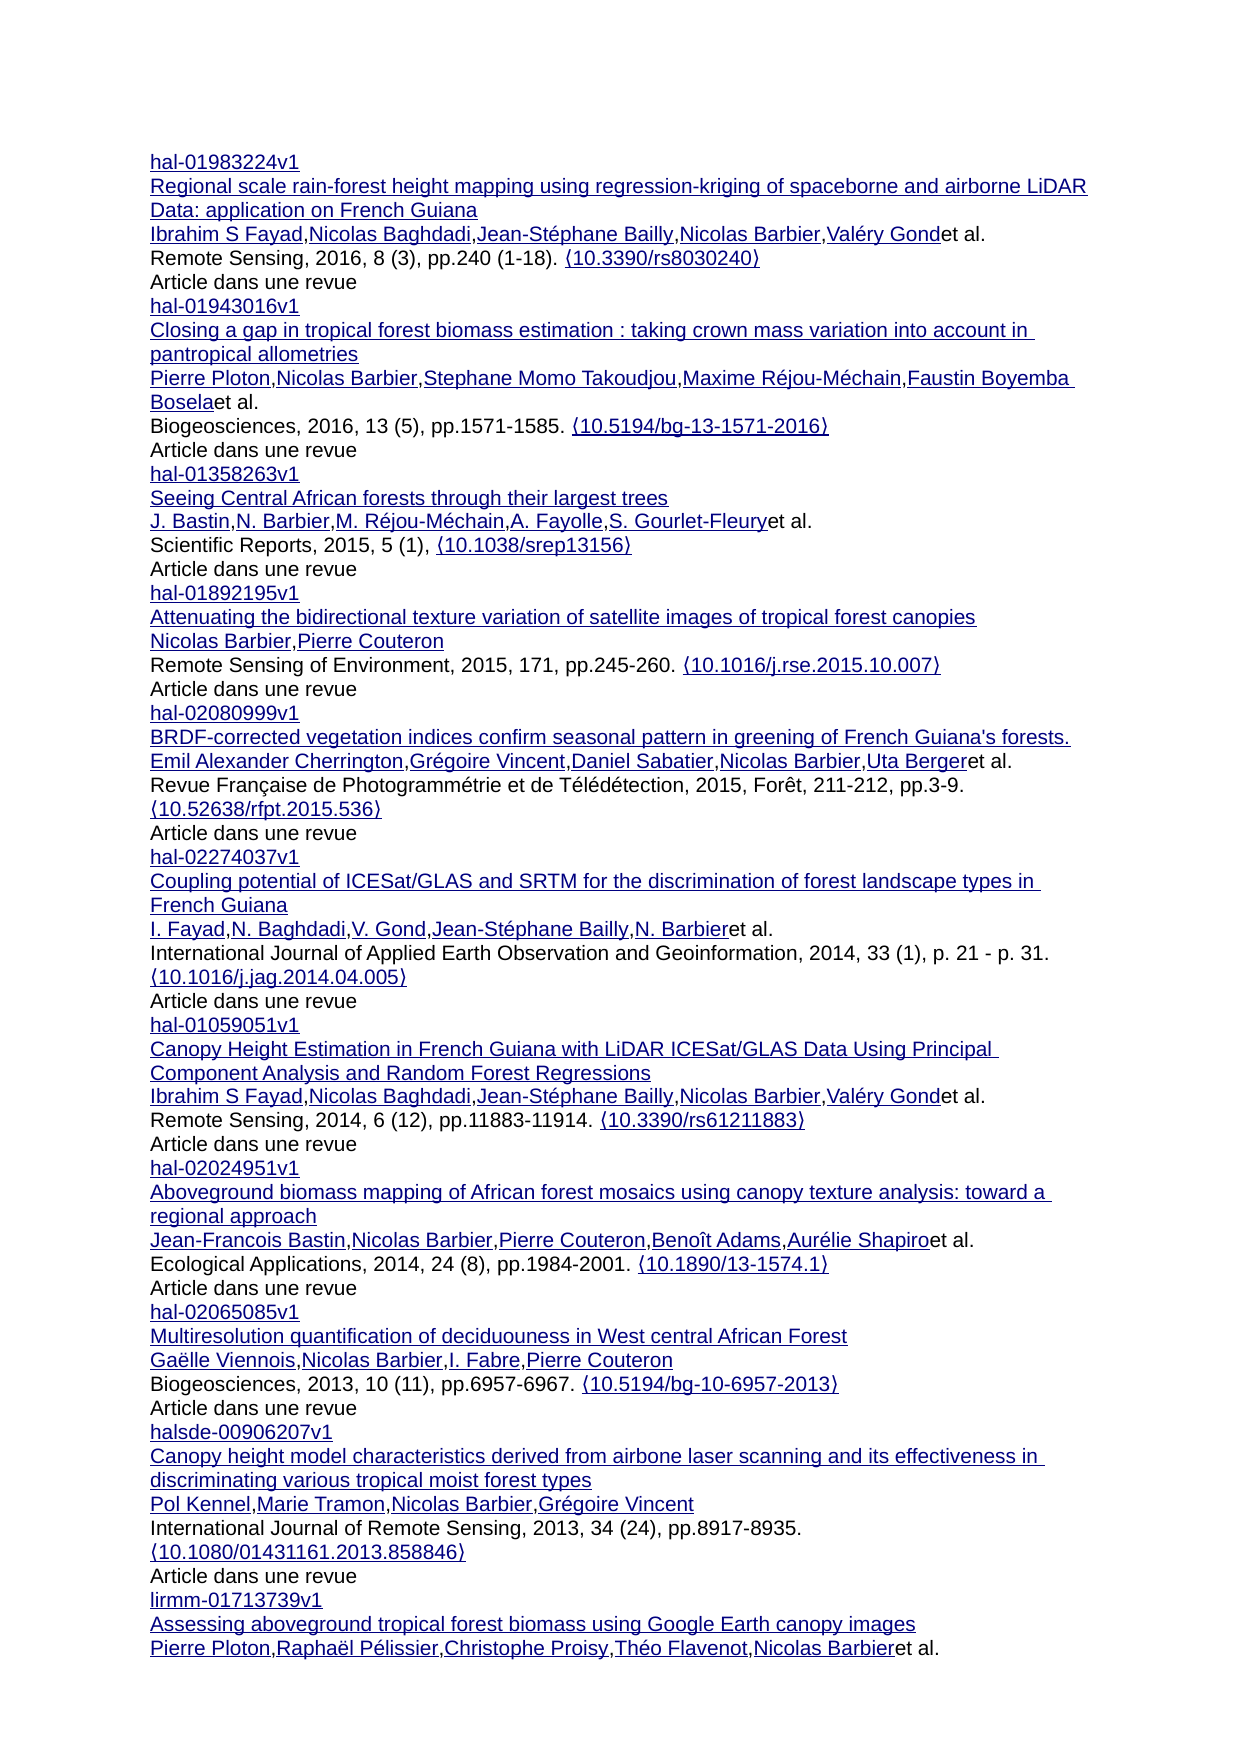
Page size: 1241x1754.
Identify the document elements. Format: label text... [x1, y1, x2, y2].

table_cell Regional scale rain-forest height mapping using regression-kriging of spaceborne and airborne LiDAR Data: application on French Guiana Ibrahim S Fayad,Nicolas Baghdadi,Jean-Stéphane Bailly,Nicolas Barbier,Valéry Gondet al. Remote Sensing, 2016, 8 (3), pp.240 (1-18). ⟨10.3390/rs8030240⟩ Article dans une revue hal-01943016v1 [150, 174, 1090, 318]
table_cell Coupling potential of ICESat/GLAS and SRTM for the discrimination of forest landscape types in French Guiana I. Fayad,N. Baghdadi,V. Gond,Jean-Stéphane Bailly,N. Barbieret al. International Journal of Applied Earth Observation and Geoinformation, 2014, 33 (1), p. 21 - p. 31. ⟨10.1016/j.jag.2014.04.005⟩ Article dans une revue hal-01059051v1 [150, 869, 1090, 1036]
table_cell Seeing Central African forests through their largest trees J. Bastin,N. Barbier,M. Réjou-Méchain,A. Fayolle,S. Gourlet-Fleuryet al. Scientific Reports, 2015, 5 (1), ⟨10.1038/srep13156⟩ Article dans une revue hal-01892195v1 [150, 485, 1090, 605]
table_cell BRDF-corrected vegetation indices confirm seasonal pattern in greening of French Guiana's forests. Emil Alexander Cherrington,Grégoire Vincent,Daniel Sabatier,Nicolas Barbier,Uta Bergeret al. Revue Française de Photogrammétrie et de Télédétection, 2015, Forêt, 211-212, pp.3-9. ⟨10.52638/rfpt.2015.536⟩ Article dans une revue hal-02274037v1 [150, 725, 1090, 869]
table_cell Closing a gap in tropical forest biomass estimation : taking crown mass variation into account in pantropical allometries Pierre Ploton,Nicolas Barbier,Stephane Momo Takoudjou,Maxime Réjou-Méchain,Faustin Boyemba Boselaet al. Biogeosciences, 2016, 13 (5), pp.1571-1585. ⟨10.5194/bg-13-1571-2016⟩ Article dans une revue hal-01358263v1 [150, 318, 1090, 485]
table_cell Canopy Height Estimation in French Guiana with LiDAR ICESat/GLAS Data Using Principal Component Analysis and Random Forest Regressions Ibrahim S Fayad,Nicolas Baghdadi,Jean-Stéphane Bailly,Nicolas Barbier,Valéry Gondet al. Remote Sensing, 2014, 6 (12), pp.11883-11914. ⟨10.3390/rs61211883⟩ Article dans une revue hal-02024951v1 [150, 1036, 1090, 1180]
table_cell Attenuating the bidirectional texture variation of satellite images of tropical forest canopies Nicolas Barbier,Pierre Couteron Remote Sensing of Environment, 2015, 171, pp.245-260. ⟨10.1016/j.rse.2015.10.007⟩ Article dans une revue hal-02080999v1 [150, 605, 1090, 725]
table_cell Aboveground biomass mapping of African forest mosaics using canopy texture analysis: toward a regional approach Jean-Francois Bastin,Nicolas Barbier,Pierre Couteron,Benoît Adams,Aurélie Shapiroet al. Ecological Applications, 2014, 24 (8), pp.1984-2001. ⟨10.1890/13-1574.1⟩ Article dans une revue hal-02065085v1 [150, 1180, 1090, 1324]
table_cell Assessing aboveground tropical forest biomass using Google Earth canopy images Pierre Ploton,Raphaël Pélissier,Christophe Proisy,Théo Flavenot,Nicolas Barbieret al. [150, 1611, 1090, 1659]
table_cell Multiresolution quantification of deciduouness in West central African Forest Gaëlle Viennois,Nicolas Barbier,I. Fabre,Pierre Couteron Biogeosciences, 2013, 10 (11), pp.6957-6967. ⟨10.5194/bg-10-6957-2013⟩ Article dans une revue halsde-00906207v1 [150, 1324, 1090, 1444]
table_cell hal-01983224v1 [150, 150, 1090, 174]
table_cell Canopy height model characteristics derived from airbone laser scanning and its effectiveness in discriminating various tropical moist forest types Pol Kennel,Marie Tramon,Nicolas Barbier,Grégoire Vincent International Journal of Remote Sensing, 2013, 34 (24), pp.8917-8935. ⟨10.1080/01431161.2013.858846⟩ Article dans une revue lirmm-01713739v1 [150, 1444, 1090, 1611]
